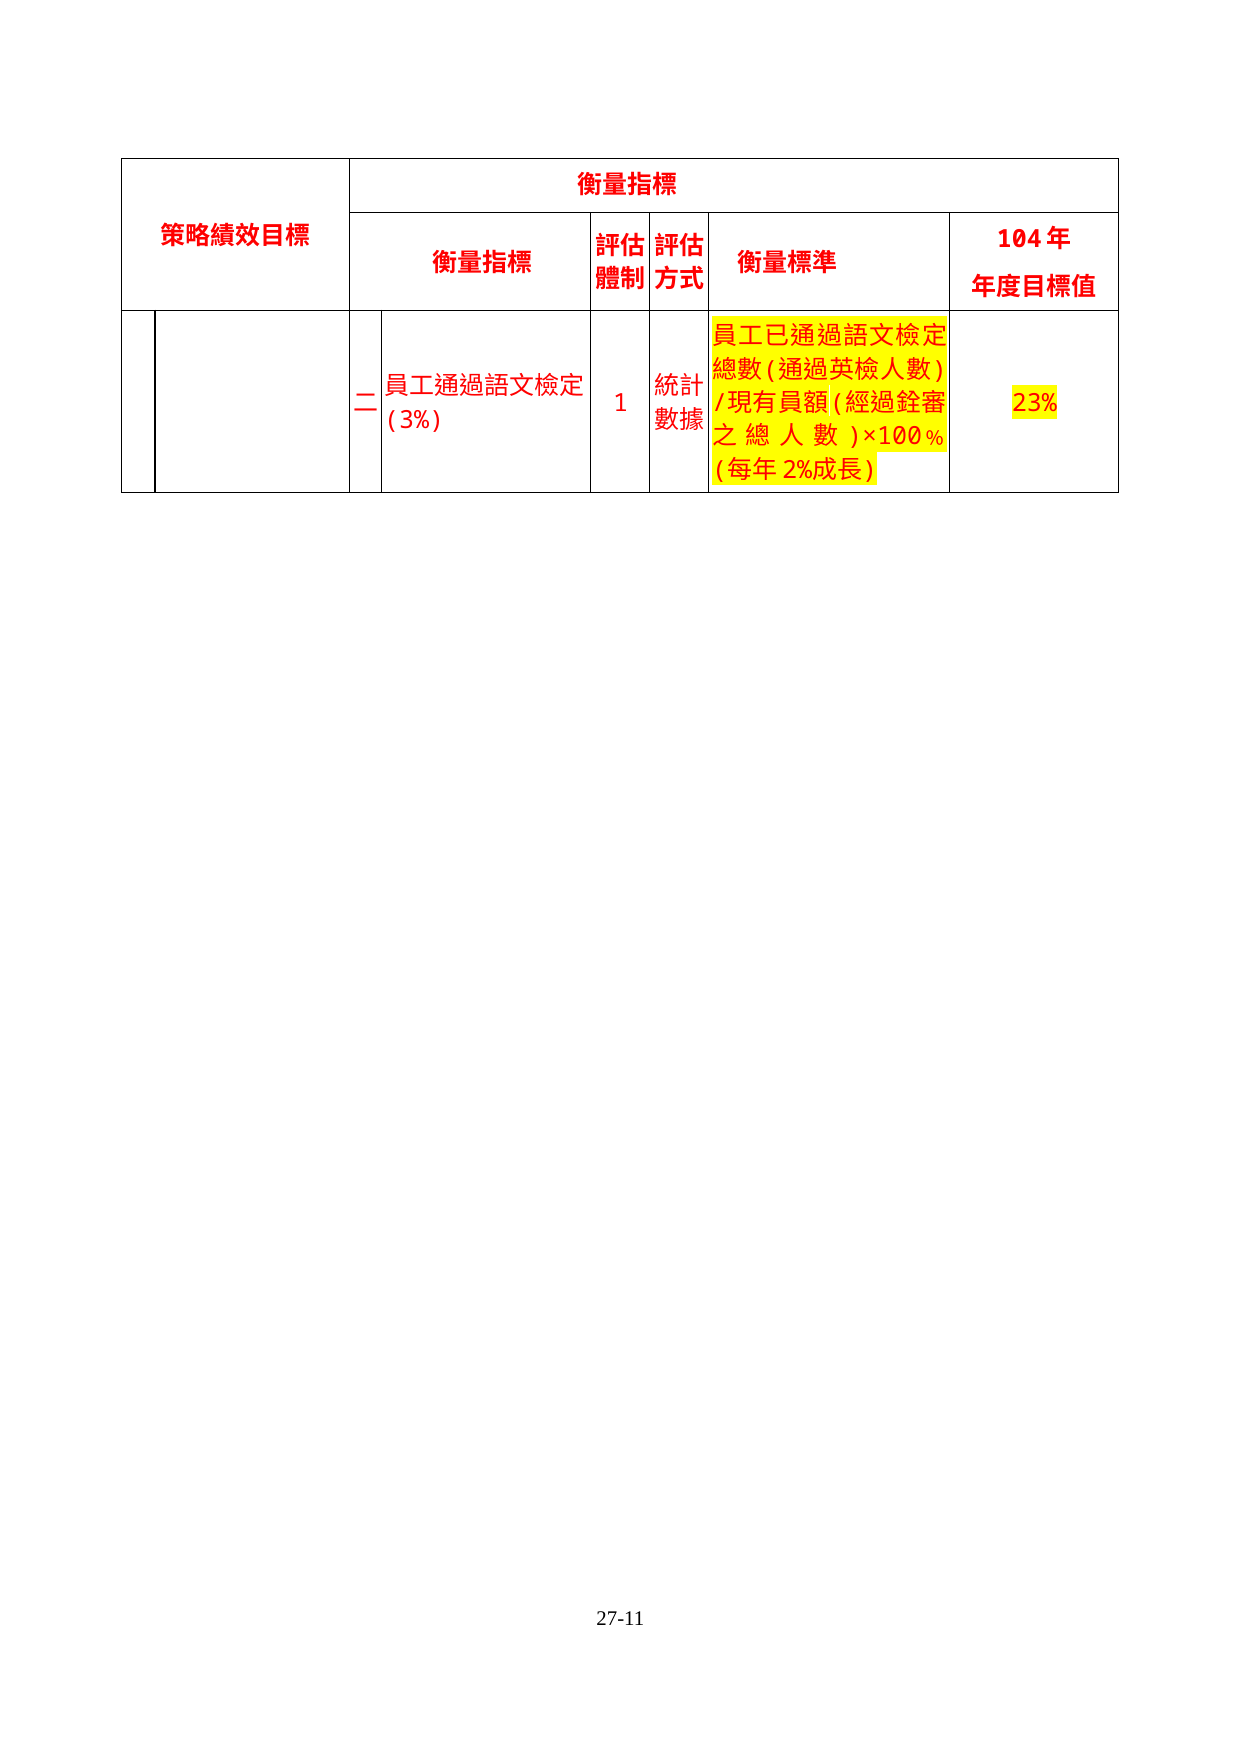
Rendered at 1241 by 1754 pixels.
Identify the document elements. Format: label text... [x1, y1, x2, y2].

table_cell 衡量指標 [350, 213, 590, 309]
table_cell 二 [350, 311, 381, 492]
table_cell 統計數據 [650, 311, 708, 492]
table_cell 23% [950, 311, 1118, 492]
table_cell 衡量標準 [709, 213, 949, 309]
table_cell 評估體制 [591, 213, 649, 309]
table_header 衡量指標 [350, 159, 1118, 212]
table_cell [122, 311, 154, 492]
table_cell 評估方式 [650, 213, 708, 309]
table_header 策略績效目標 [122, 159, 349, 309]
table_cell 員工通過語文檢定(3%) [382, 311, 590, 492]
table_cell 1 [591, 311, 649, 492]
table_cell 員工已通過語文檢定總數(通過英檢人數)/現有員額(經過銓審之總人數)×100﹪(每年2%成長) [709, 311, 949, 492]
table_cell 104年 年度目標值 [950, 213, 1118, 309]
table_cell [156, 311, 349, 492]
